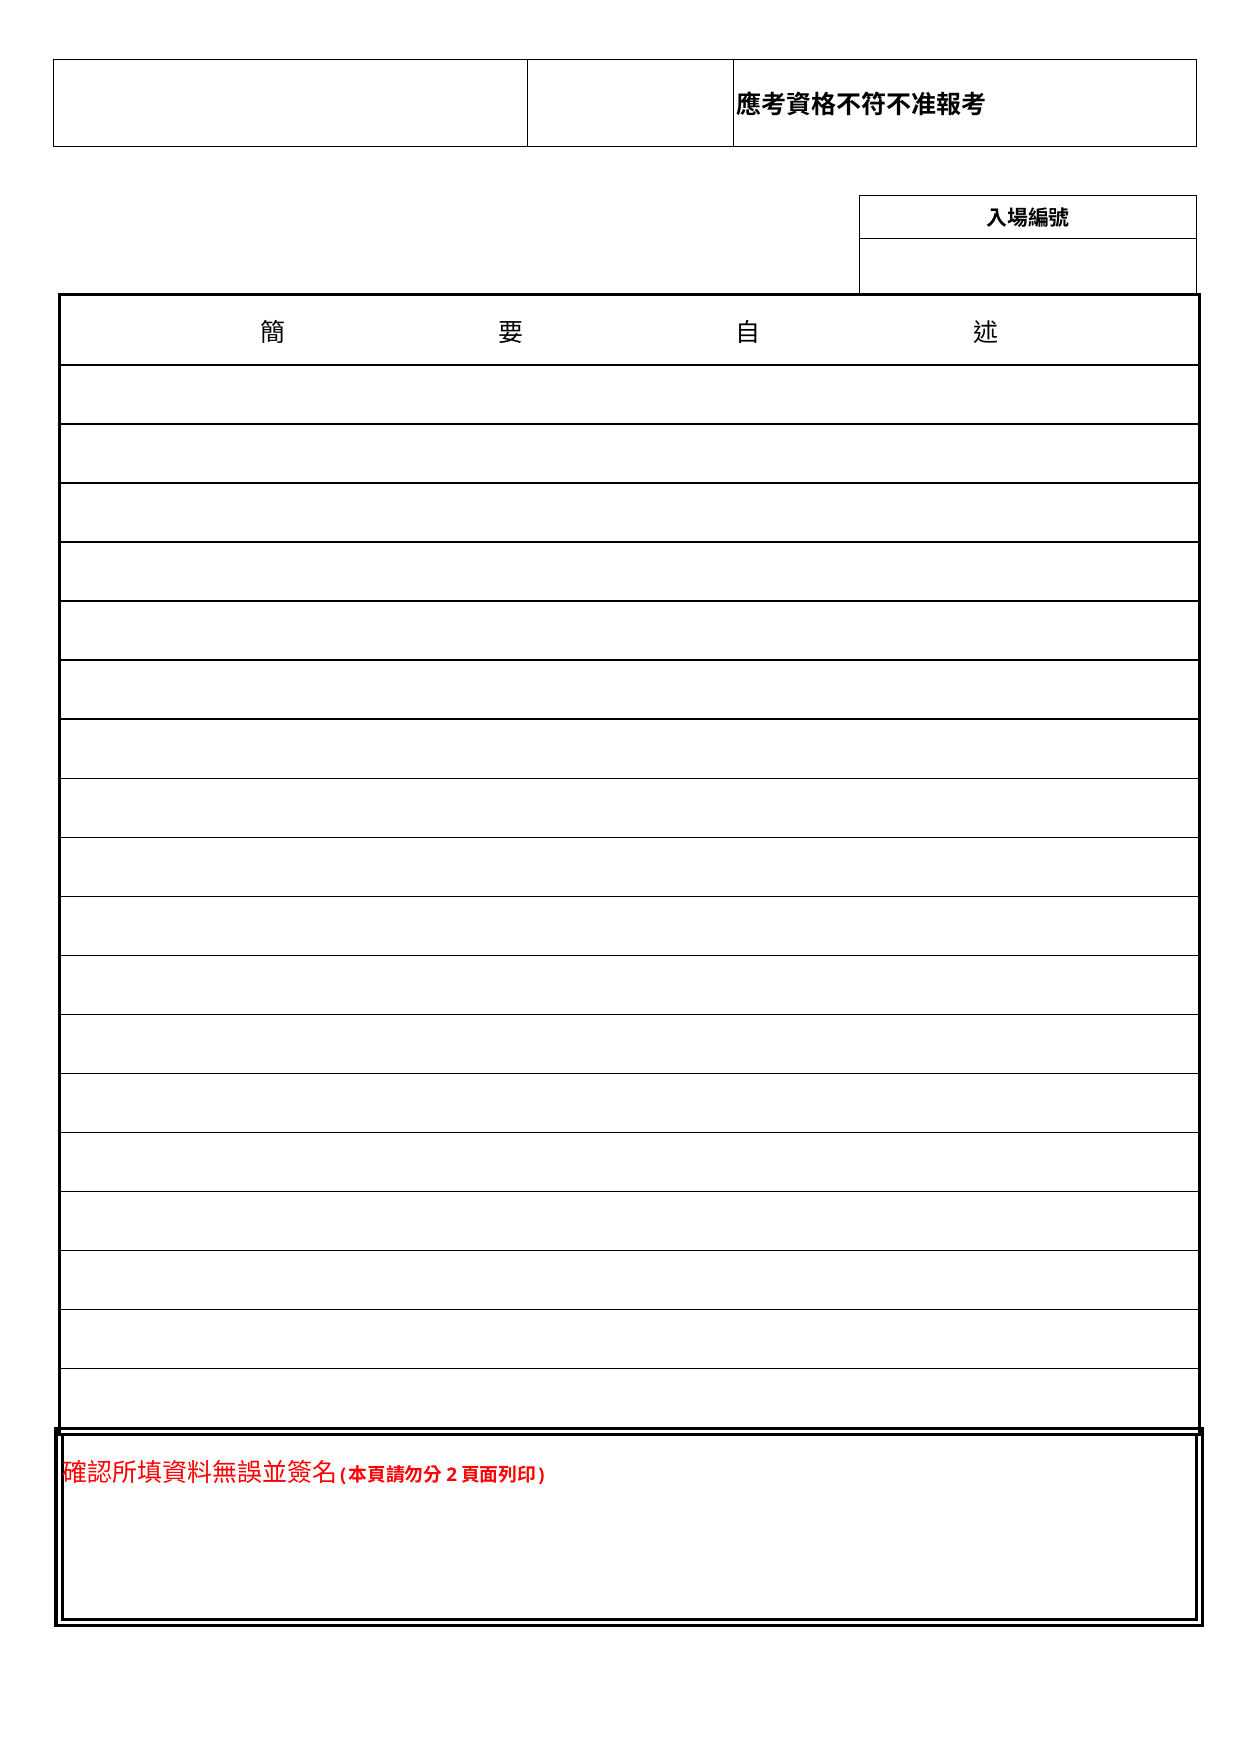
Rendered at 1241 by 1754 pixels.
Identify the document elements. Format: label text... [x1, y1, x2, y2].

table_cell [61, 1251, 1198, 1309]
table_cell 應考資格不符不准報考 [734, 60, 1196, 146]
table_cell [860, 239, 1196, 293]
table_cell [61, 897, 1198, 954]
table_cell [61, 1369, 1198, 1427]
table_cell [61, 1192, 1198, 1250]
table_header 簡 要 自 述 [61, 296, 1198, 364]
table_cell [61, 1310, 1198, 1368]
table_cell [61, 1015, 1198, 1073]
table_cell [61, 838, 1198, 896]
table_cell [54, 60, 527, 146]
table_cell [528, 60, 733, 146]
table_cell 確認所填資料無誤並簽名(本頁請勿分2頁面列印) [64, 1436, 1195, 1617]
table_cell [61, 543, 1198, 600]
table_cell [61, 602, 1198, 659]
table_cell [61, 1074, 1198, 1132]
table_cell [61, 956, 1198, 1014]
table_cell [61, 425, 1198, 482]
table_cell [61, 484, 1198, 541]
table_cell [61, 1133, 1198, 1191]
table_cell [61, 661, 1198, 718]
table_header 入場編號 [860, 196, 1196, 237]
table_cell [61, 366, 1198, 423]
table_cell [61, 779, 1198, 836]
table_cell [61, 720, 1198, 777]
